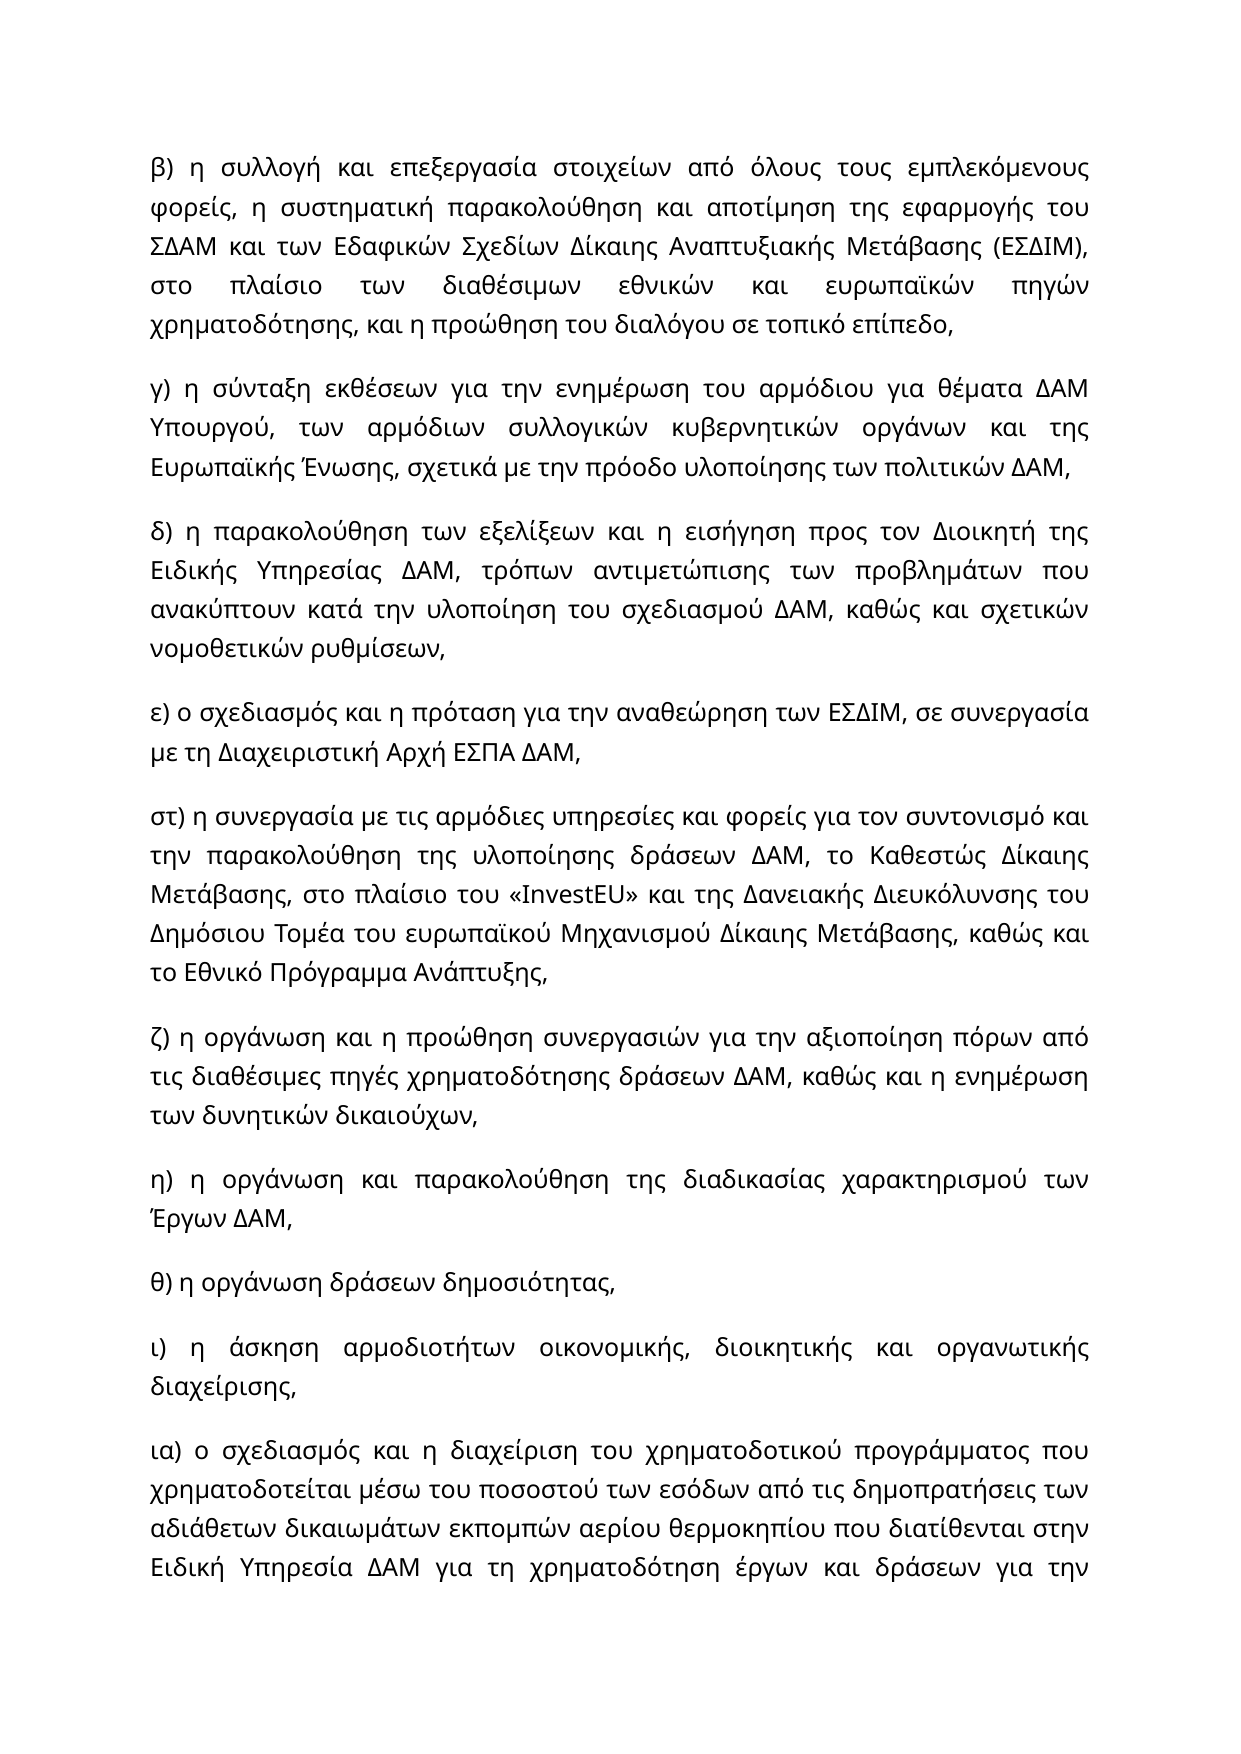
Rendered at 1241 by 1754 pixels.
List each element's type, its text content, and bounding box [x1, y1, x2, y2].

text ε) ο σχεδιασμός και η πρόταση για την αναθεώρηση των ΕΣΔΙΜ, σε συνεργασία με τη Διαχειριστική Αρχή ΕΣΠΑ ΔΑΜ, [150, 695, 1090, 768]
text η) η οργάνωση και παρακολούθηση της διαδικασίας χαρακτηρισμού των Έργων ΔΑΜ, [150, 1162, 1090, 1235]
text θ) η οργάνωση δράσεων δημοσιότητας, [150, 1265, 1090, 1299]
text ι) η άσκηση αρμοδιοτήτων οικονομικής, διοικητικής και οργανωτικής διαχείρισης, [150, 1329, 1090, 1402]
text ια) ο σχεδιασμός και η διαχείριση του χρηματοδοτικού προγράμματος που χρηματοδοτείται μέσω του ποσοστού των εσόδων από τις δημοπρατήσεις των αδιάθετων δικαιωμάτων εκπομπών αερίου θερμοκηπίου που διατίθενται στην Ειδική Υπηρεσία ΔΑΜ για τη χρηματοδότηση έργων και δράσεων για την [150, 1432, 1090, 1584]
text στ) η συνεργασία με τις αρμόδιες υπηρεσίες και φορείς για τον συντονισμό και την παρακολούθηση της υλοποίησης δράσεων ΔΑΜ, το Καθεστώς Δίκαιης Μετάβασης, στο πλαίσιο του «InvestEU» και της Δανειακής Διευκόλυνσης του Δημόσιου Τομέα του ευρωπαϊκού Μηχανισμού Δίκαιης Μετάβασης, καθώς και το Εθνικό Πρόγραμμα Ανάπτυξης, [150, 798, 1090, 989]
text β) η συλλογή και επεξεργασία στοιχείων από όλους τους εμπλεκόμενους φορείς, η συστηματική παρακολούθηση και αποτίμηση της εφαρμογής του ΣΔΑΜ και των Εδαφικών Σχεδίων Δίκαιης Αναπτυξιακής Μετάβασης (ΕΣΔΙΜ), στο πλαίσιο των διαθέσιμων εθνικών και ευρωπαϊκών πηγών χρηματοδότησης, και η προώθηση του διαλόγου σε τοπικό επίπεδο, [150, 150, 1090, 341]
text δ) η παρακολούθηση των εξελίξεων και η εισήγηση προς τον Διοικητή της Ειδικής Υπηρεσίας ΔΑΜ, τρόπων αντιμετώπισης των προβλημάτων που ανακύπτουν κατά την υλοποίηση του σχεδιασμού ΔΑΜ, καθώς και σχετικών νομοθετικών ρυθμίσεων, [150, 513, 1090, 665]
text γ) η σύνταξη εκθέσεων για την ενημέρωση του αρμόδιου για θέματα ΔΑΜ Υπουργού, των αρμόδιων συλλογικών κυβερνητικών οργάνων και της Ευρωπαϊκής Ένωσης, σχετικά με την πρόοδο υλοποίησης των πολιτικών ΔΑΜ, [150, 371, 1090, 483]
text ζ) η οργάνωση και η προώθηση συνεργασιών για την αξιοποίηση πόρων από τις διαθέσιμες πηγές χρηματοδότησης δράσεων ΔΑΜ, καθώς και η ενημέρωση των δυνητικών δικαιούχων, [150, 1019, 1090, 1132]
